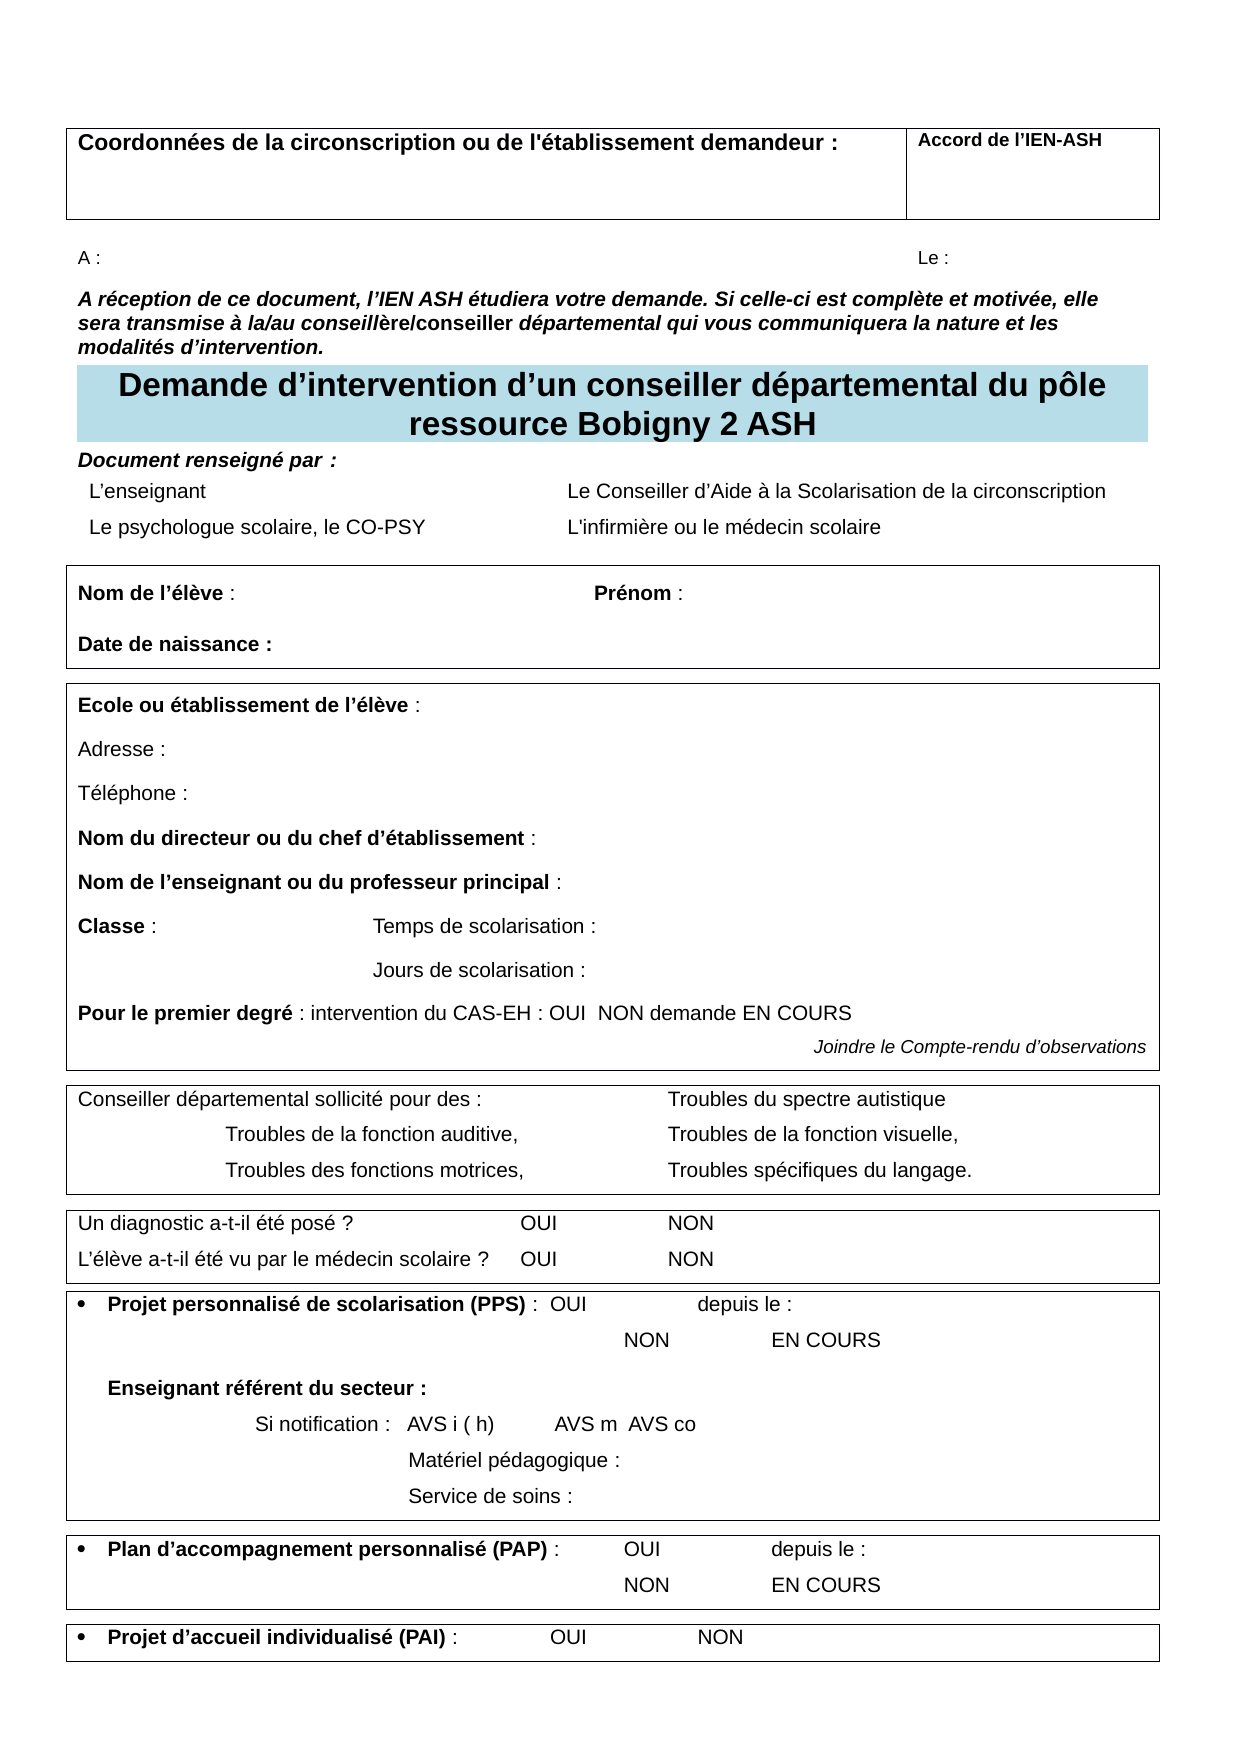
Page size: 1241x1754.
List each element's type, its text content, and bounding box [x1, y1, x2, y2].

table_cell A réception de ce document, l’IEN ASH étudiera votre demande. Si celle-ci est complète et motivée, elle sera transmise à la/au conseillère/conseiller départemental qui vous communiquera la nature et les modalités d’intervention. [66, 281, 1159, 365]
table_cell Le psychologue scolaire, le CO-PSY [78, 515, 556, 550]
table_header Ecole ou établissement de l’élève : Adresse : Téléphone : Nom du directeur ou du chef d’établissement : Nom de l’enseignant ou du professeur principal : Classe : Temps de scolarisation : Jours de scolarisation : Pour le premier degré : intervention du CAS-EH : OUI NON demande EN COURS Joindre le Compte-rendu d’observations [67, 684, 1159, 1070]
table_header Nom de l’élève : Prénom : Date de naissance : [67, 566, 1159, 668]
table_header Projet d’accueil individualisé (PAI) : OUI NON [67, 1625, 1159, 1661]
table_cell Le : [906, 220, 1159, 281]
table_cell Document renseigné par : [66, 442, 1159, 551]
table_header Un diagnostic a-t-il été posé ? OUI NON L’élève a-t-il été vu par le médecin scolaire ? OUI NON [67, 1211, 1159, 1282]
table_header Projet personnalisé de scolarisation (PPS) : OUI depuis le : NON EN COURS Enseignant référent du secteur : Si notification : AVS i ( h) AVS m AVS co Matériel pédagogique : Service de soins : [67, 1292, 1159, 1520]
table_header Plan d’accompagnement personnalisé (PAP) : OUI depuis le : NON EN COURS [67, 1536, 1159, 1608]
table_header Coordonnées de la circonscription ou de l'établissement demandeur : [67, 129, 906, 219]
table_header Conseiller départemental sollicité pour des : Troubles du spectre autistique Troubles de la fonction auditive, Troubles de la fonction visuelle, Troubles des fonctions motrices, Troubles spécifiques du langage. [67, 1086, 1159, 1194]
table_cell L'infirmière ou le médecin scolaire [556, 515, 1159, 550]
table_cell A : [66, 220, 906, 281]
table_header Le Conseiller d’Aide à la Scolarisation de la circonscription [556, 479, 1159, 514]
table_header L’enseignant [78, 479, 556, 514]
table_header Accord de l’IEN-ASH [907, 129, 1159, 219]
